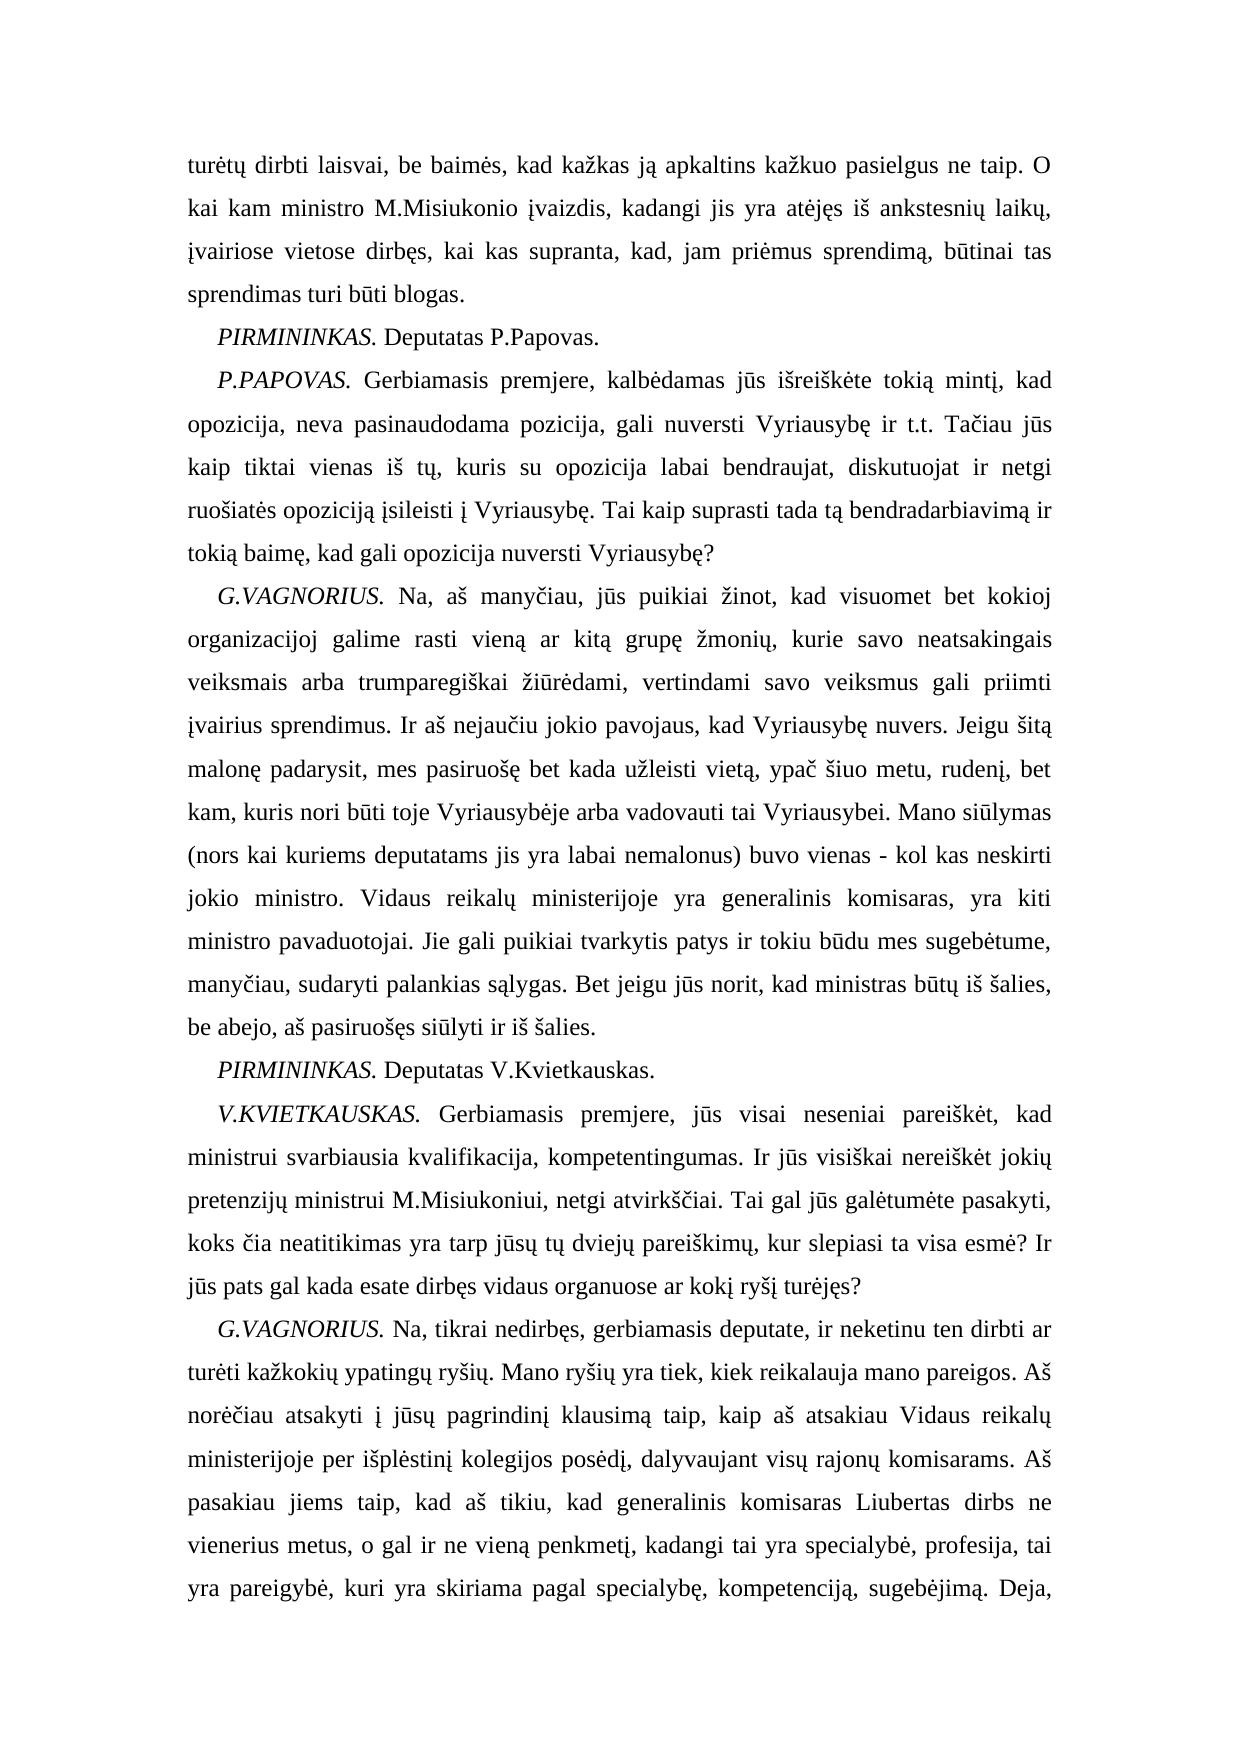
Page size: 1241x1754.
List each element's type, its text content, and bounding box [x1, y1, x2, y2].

text V.KVIETKAUSKAS. Gerbiamasis premjere, jūs visai neseniai pareiškėt, kad ministrui svarbiausia kvalifikacija, kompetentingumas. Ir jūs visiškai nereiškėt jokių pretenzijų ministrui M.Misiukoniui, netgi atvirkščiai. Tai gal jūs galėtumėte pasakyti, koks čia neatitikimas yra tarp jūsų tų dviejų pareiškimų, kur slepiasi ta visa esmė? Ir jūs pats gal kada esate dirbęs vidaus organuose ar kokį ryšį turėjęs? [187, 1099, 1053, 1300]
text G.VAGNORIUS. Na, aš manyčiau, jūs puikiai žinot, kad visuomet bet kokioj organizacijoj galime rasti vieną ar kitą grupę žmonių, kurie savo neatsakingais veiksmais arba trumparegiškai žiūrėdami, vertindami savo veiksmus gali priimti įvairius sprendimus. Ir aš nejaučiu jokio pavojaus, kad Vyriausybę nuvers. Jeigu šitą malonę padarysit, mes pasiruošę bet kada užleisti vietą, ypač šiuo metu, rudenį, bet kam, kuris nori būti toje Vyriausybėje arba vadovauti tai Vyriausybei. Mano siūlymas (nors kai kuriems deputatams jis yra labai nemalonus) buvo vienas - kol kas neskirti jokio ministro. Vidaus reikalų ministerijoje yra generalinis komisaras, yra kiti ministro pavaduotojai. Jie gali puikiai tvarkytis patys ir tokiu būdu mes sugebėtume, manyčiau, sudaryti palankias sąlygas. Bet jeigu jūs norit, kad ministras būtų iš šalies, be abejo, aš pasiruošęs siūlyti ir iš šalies. [187, 581, 1053, 1041]
text P.PAPOVAS. Gerbiamasis premjere, kalbėdamas jūs išreiškėte tokią mintį, kad opozicija, neva pasinaudodama pozicija, gali nuversti Vyriausybę ir t.t. Tačiau jūs kaip tiktai vienas iš tų, kuris su opozicija labai bendraujat, diskutuojat ir netgi ruošiatės opoziciją įsileisti į Vyriausybę. Tai kaip suprasti tada tą bendradarbiavimą ir tokią baimę, kad gali opozicija nuversti Vyriausybę? [187, 366, 1053, 567]
text G.VAGNORIUS. Na, tikrai nedirbęs, gerbiamasis deputate, ir neketinu ten dirbti ar turėti kažkokių ypatingų ryšių. Mano ryšių yra tiek, kiek reikalauja mano pareigos. Aš norėčiau atsakyti į jūsų pagrindinį klausimą taip, kaip aš atsakiau Vidaus reikalų ministerijoje per išplėstinį kolegijos posėdį, dalyvaujant visų rajonų komisarams. Aš pasakiau jiems taip, kad aš tikiu, kad generalinis komisaras Liubertas dirbs ne vienerius metus, o gal ir ne vieną penkmetį, kadangi tai yra specialybė, profesija, tai yra pareigybė, kuri yra skiriama pagal specialybę, kompetenciją, sugebėjimą. Deja, [187, 1314, 1053, 1602]
text PIRMININKAS. Deputatas P.Papovas. [187, 322, 1053, 351]
text PIRMININKAS. Deputatas V.Kvietkauskas. [187, 1056, 1053, 1084]
text turėtų dirbti laisvai, be baimės, kad kažkas ją apkaltins kažkuo pasielgus ne taip. O kai kam ministro M.Misiukonio įvaizdis, kadangi jis yra atėjęs iš ankstesnių laikų, įvairiose vietose dirbęs, kai kas supranta, kad, jam priėmus sprendimą, būtinai tas sprendimas turi būti blogas. [187, 150, 1053, 308]
